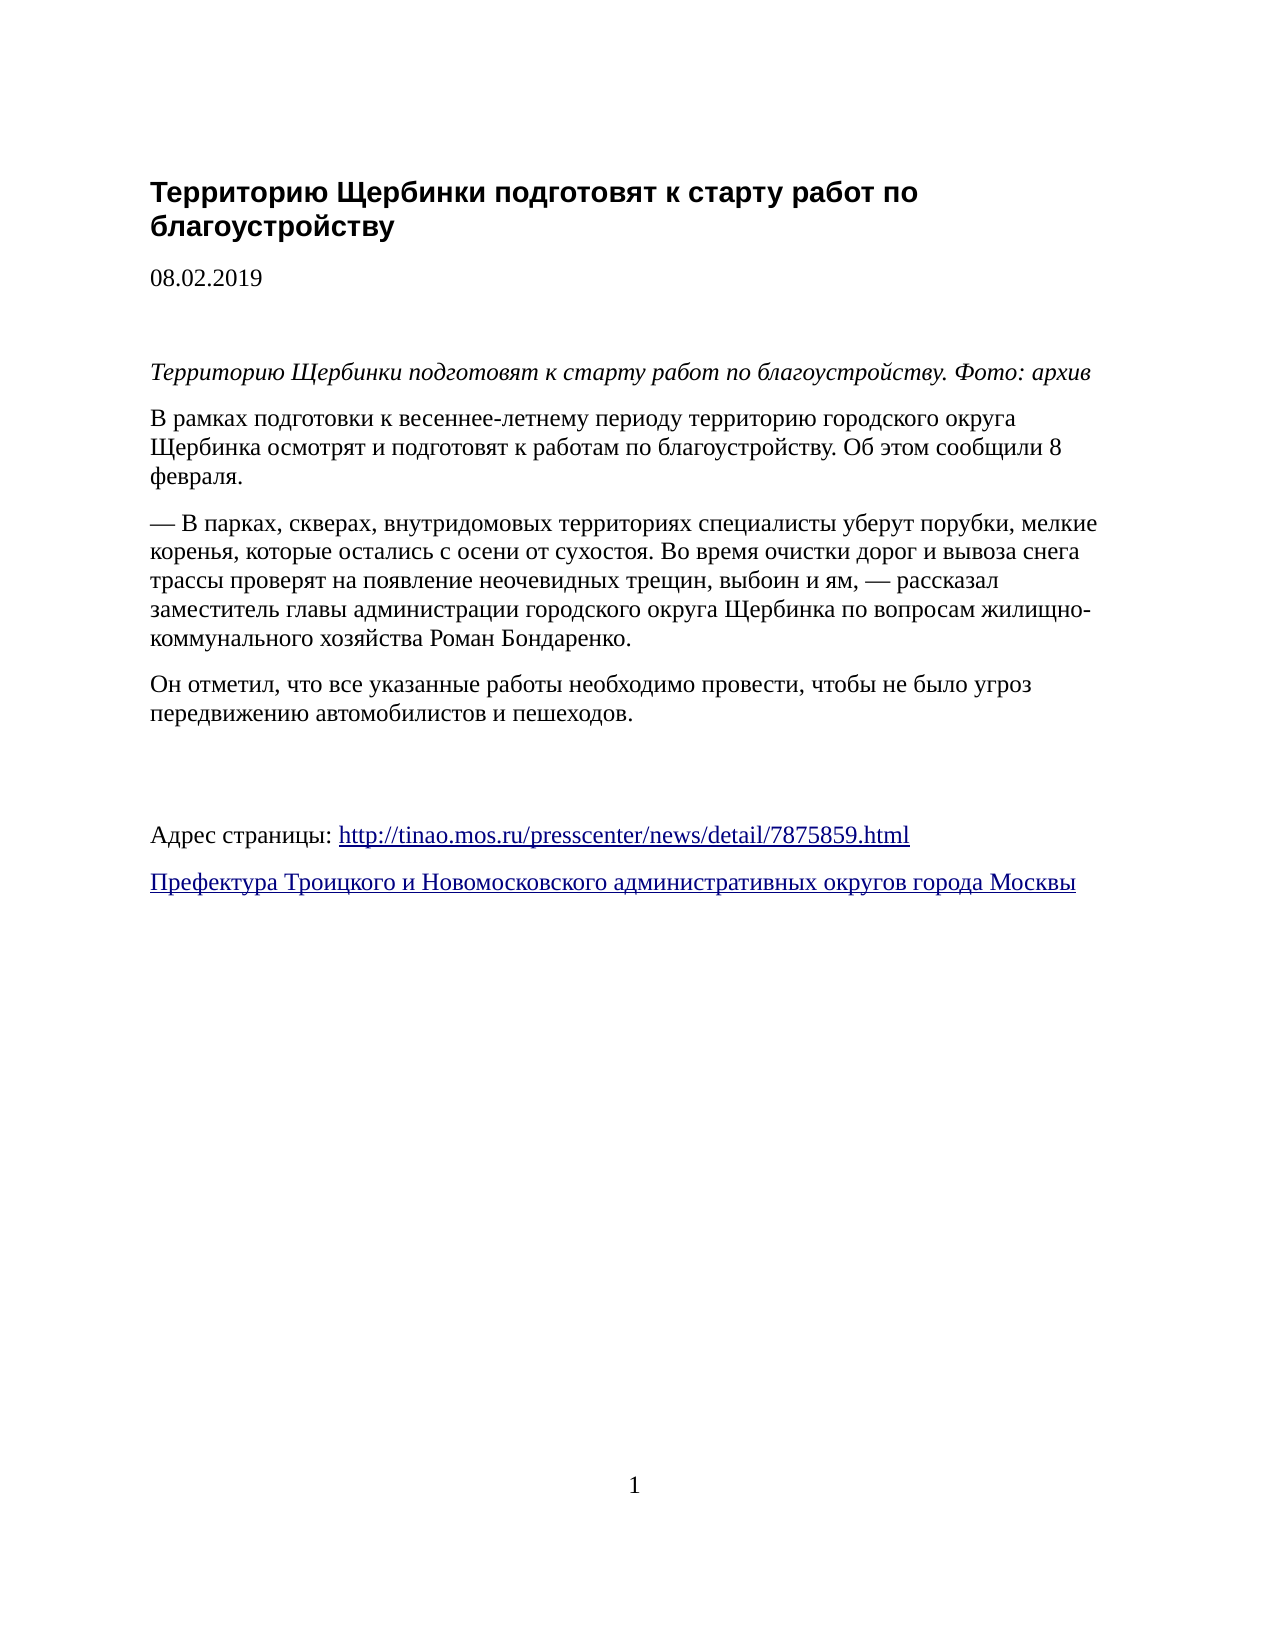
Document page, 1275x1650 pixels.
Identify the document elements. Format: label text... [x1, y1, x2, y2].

text Префектура Троицкого и Новомосковского административных округов города Москвы [150, 867, 1125, 896]
text — В парках, скверах, внутридомовых территориях специалисты уберут порубки, мелкие коренья, которые остались с осени от сухостоя. Во время очистки дорог и вывоза снега трассы проверят на появление неочевидных трещин, выбоин и ям, — рассказал заместитель главы администрации городского округа Щербинка по вопросам жилищно-коммунального хозяйства Роман Бондаренко. [150, 508, 1125, 651]
text Территорию Щербинки подготовят к старту работ по благоустройству. Фото: архив [150, 357, 1125, 386]
text Адрес страницы: http://tinao.mos.ru/presscenter/news/detail/7875859.html [150, 820, 1125, 849]
text 08.02.2019 [150, 263, 1125, 292]
text Он отметил, что все указанные работы необходимо провести, чтобы не было угроз передвижению автомобилистов и пешеходов. [150, 669, 1125, 727]
text В рамках подготовки к весеннее-летнему периоду территорию городского округа Щербинка осмотрят и подготовят к работам по благоустройству. Об этом сообщили 8 февраля. [150, 403, 1125, 490]
subtitle Территорию Щербинки подготовят к старту работ по благоустройству [150, 175, 1125, 242]
